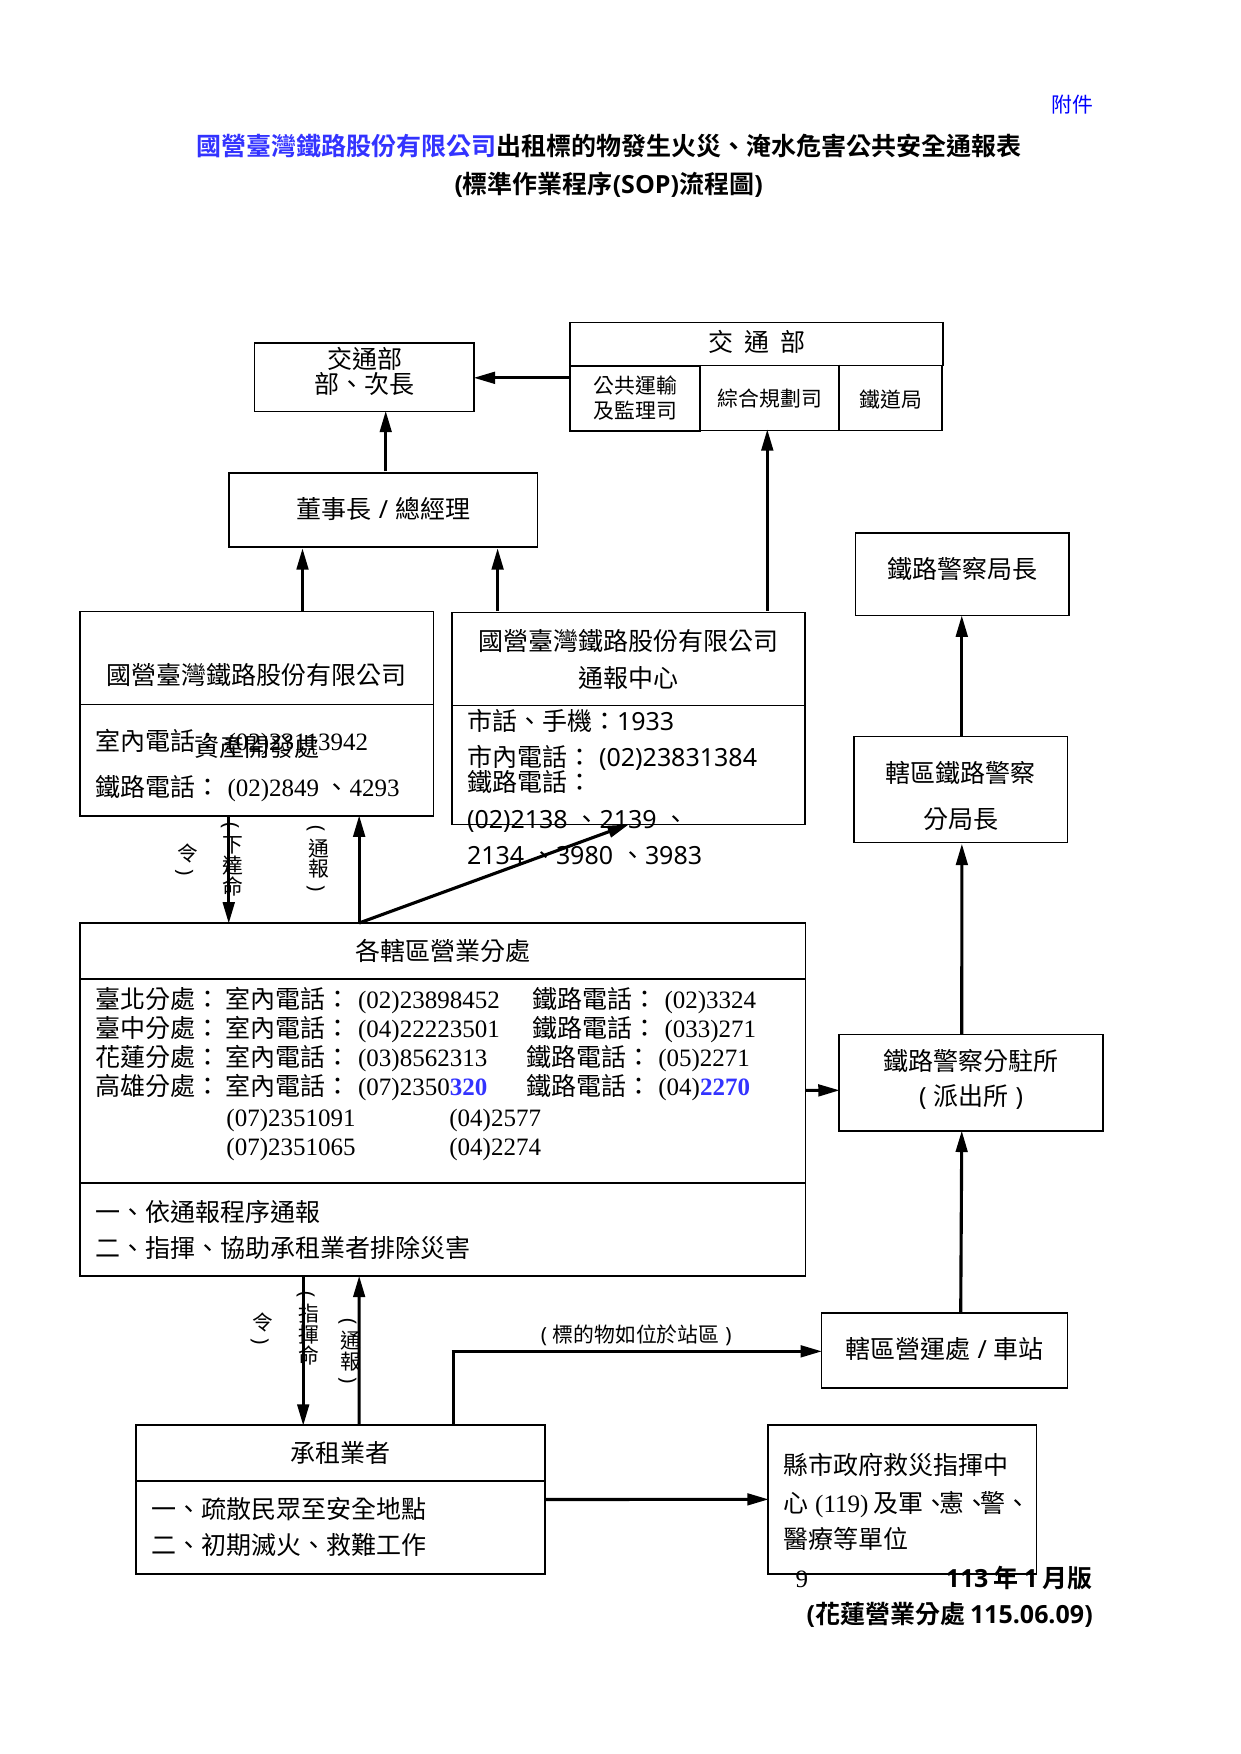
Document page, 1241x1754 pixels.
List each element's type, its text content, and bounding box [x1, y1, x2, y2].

text 國營臺灣鐵路股份有限公司出租標的物發生火災、淹水危害公共安全通報表 [44, 126, 1172, 164]
text 鐵道局 [854, 374, 926, 415]
text 交 通 部 [586, 331, 927, 356]
text 公共運輸及監理司 [586, 374, 684, 422]
text (標準作業程序(SOP)流程圖) [44, 164, 1172, 201]
text 綜合規劃司 [716, 373, 823, 415]
